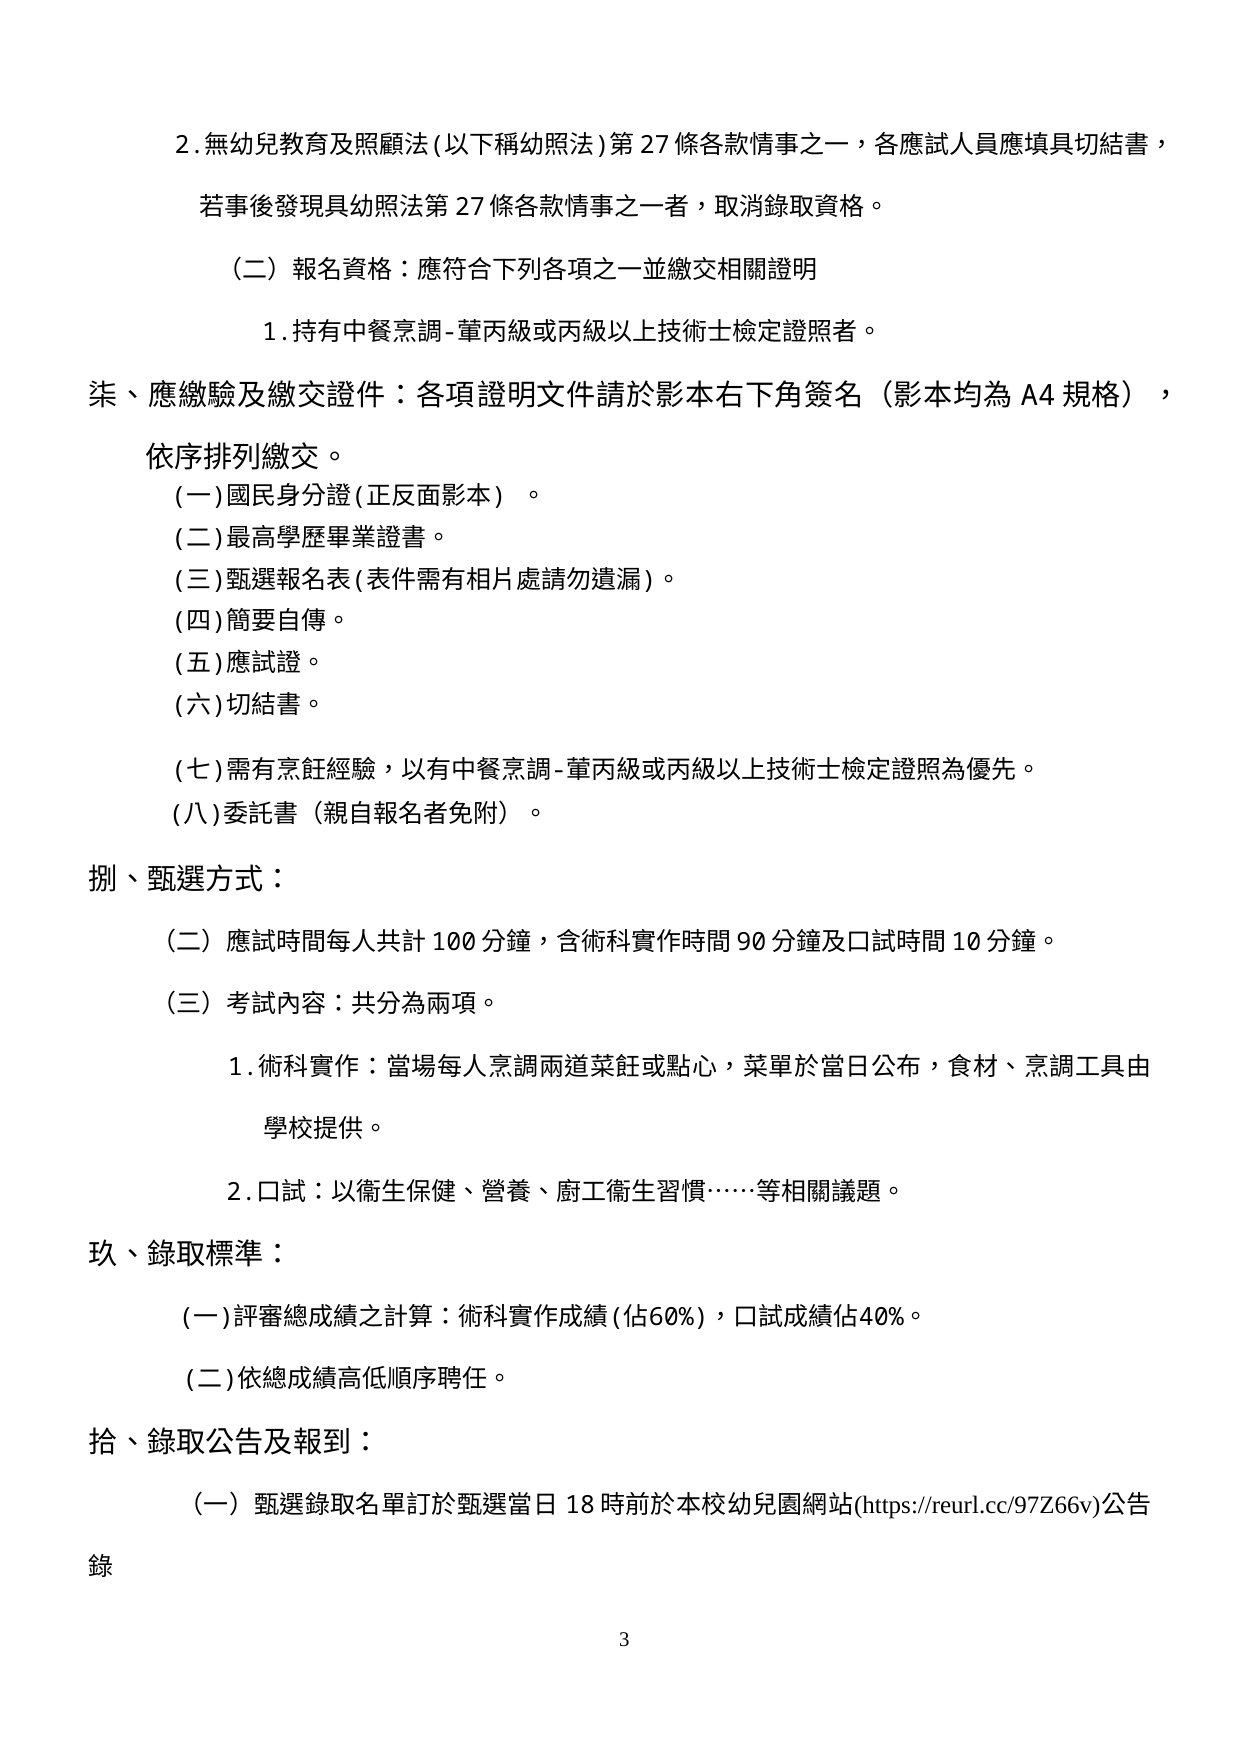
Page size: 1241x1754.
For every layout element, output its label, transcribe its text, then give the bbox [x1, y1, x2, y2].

text (六)切結書。 [89, 684, 1152, 720]
text (七)需有烹飪經驗，以有中餐烹調-葷丙級或丙級以上技術士檢定證照為優先。 [89, 726, 1152, 788]
text (五)應試證。 [89, 642, 1152, 679]
text 捌、甄選方式： [89, 835, 1152, 898]
text 玖、錄取標準： [89, 1210, 1152, 1273]
text (八)委託書（親自報名者免附）。 [89, 794, 1152, 830]
text 拾、錄取公告及報到： [89, 1398, 1152, 1460]
text (一)國民身分證(正反面影本) 。 [89, 476, 1152, 512]
text （二）應試時間每人共計100分鐘，含術科實作時間90分鐘及口試時間10分鐘。 [151, 898, 1152, 960]
text （一）甄選錄取名單訂於甄選當日18時前於本校幼兒園網站(https://reurl.cc/97Z66v)公告錄 [89, 1460, 1152, 1585]
text （三）考試內容：共分為兩項。 [151, 960, 1152, 1023]
text (二)最高學歷畢業證書。 [89, 517, 1152, 554]
text （二）報名資格：應符合下列各項之一並繳交相關證明 [217, 226, 1152, 288]
text 柒、應繳驗及繳交證件：各項證明文件請於影本右下角簽名（影本均為A4規格），依序排列繳交。 [89, 351, 1152, 476]
text (三)甄選報名表(表件需有相片處請勿遺漏)。 [89, 559, 1152, 595]
text 1.持有中餐烹調-葷丙級或丙級以上技術士檢定證照者。 [217, 288, 1152, 351]
text (四)簡要自傳。 [89, 601, 1152, 637]
text 2.無幼兒教育及照顧法(以下稱幼照法)第27條各款情事之一，各應試人員應填具切結書，若事後發現具幼照法第27條各款情事之一者，取消錄取資格。 [174, 101, 1152, 226]
text 2.口試：以衞生保健、營養、廚工衞生習慣……等相關議題。 [114, 1148, 1152, 1210]
text 1.術科實作：當場每人烹調兩道菜飪或點心，菜單於當日公布，食材、烹調工具由學校提供。 [151, 1023, 1152, 1148]
text (二)依總成績高低順序聘任。 [107, 1335, 1152, 1398]
text (一)評審總成績之計算：術科實作成績(佔60%)，口試成績佔40%。 [103, 1273, 1152, 1335]
